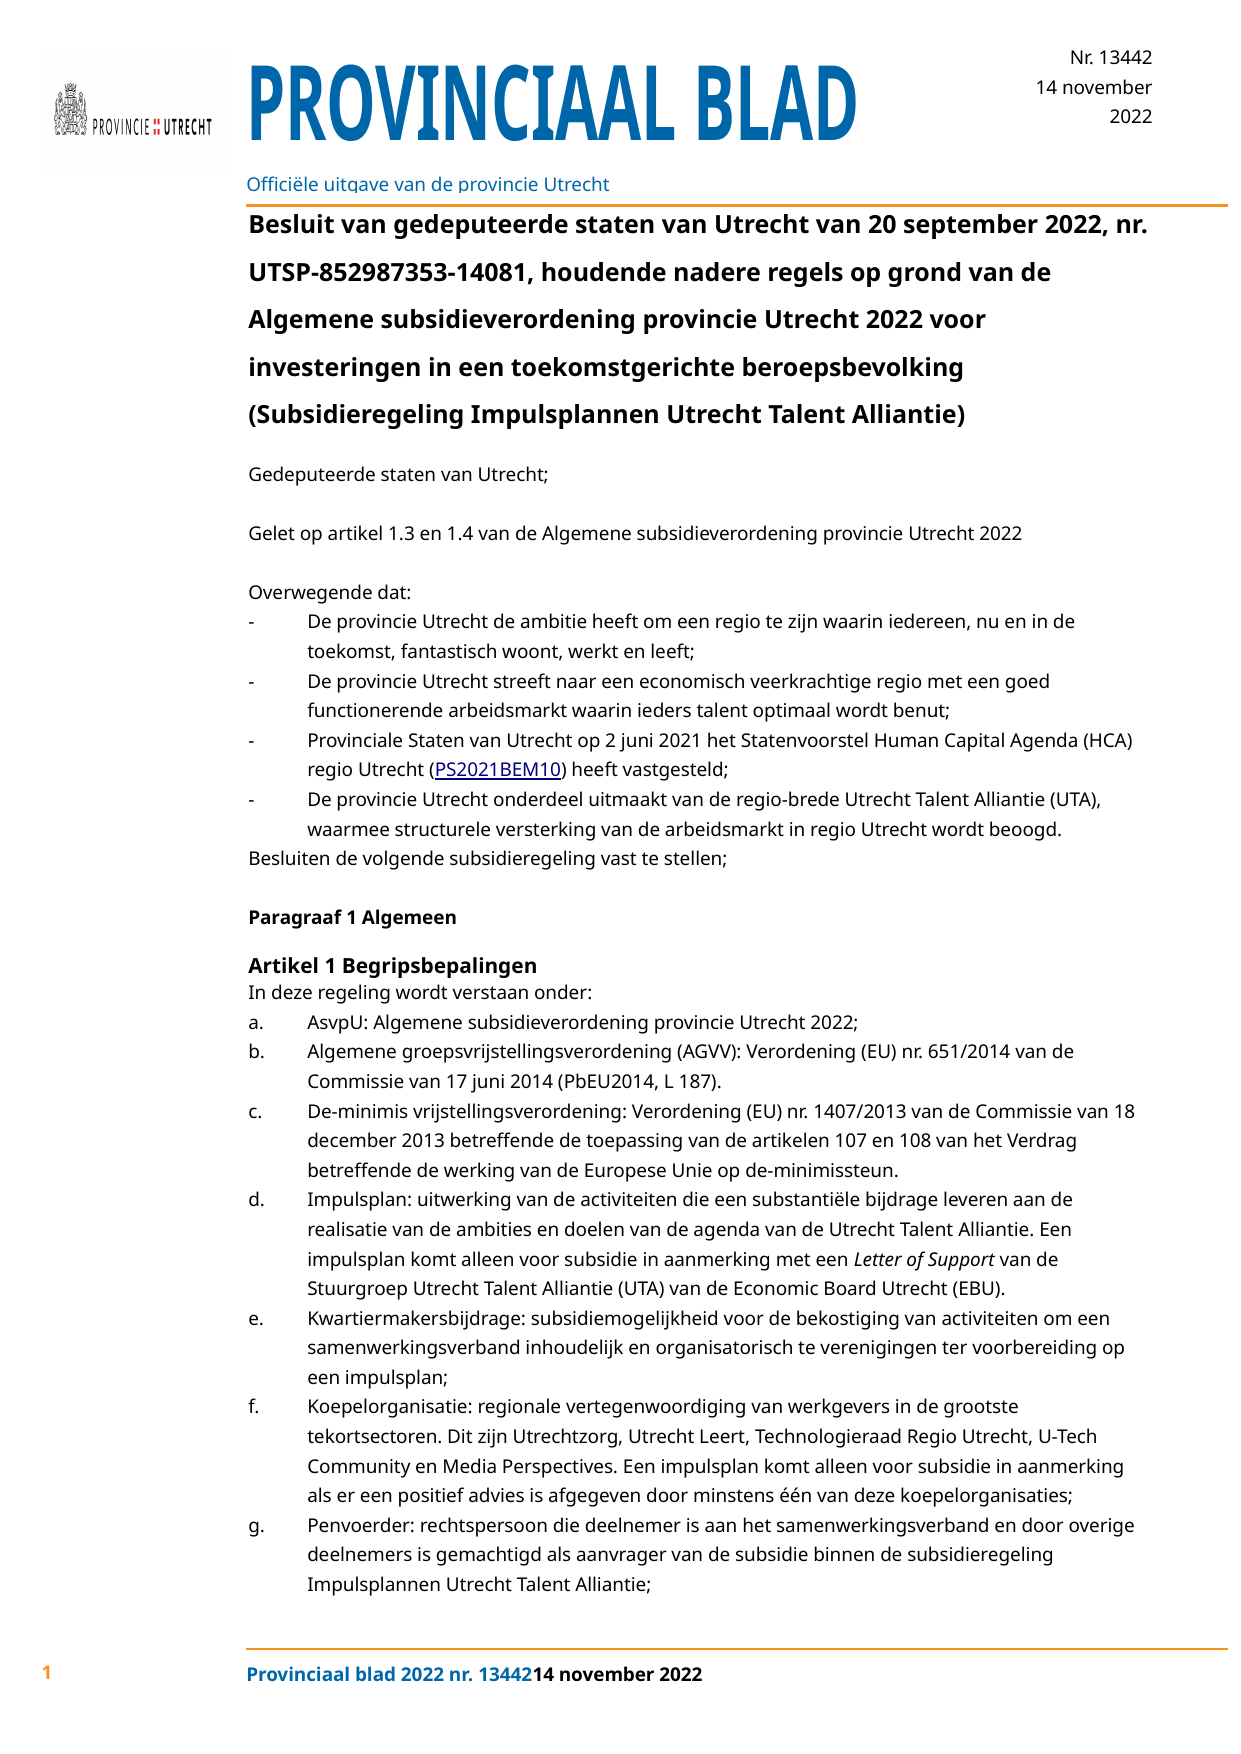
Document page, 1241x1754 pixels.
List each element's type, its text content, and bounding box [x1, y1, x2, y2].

text Besluiten de volgende subsidieregeling vast te stellen; [248, 845, 1152, 871]
text Gelet op artikel 1.3 en 1.4 van de Algemene subsidieverordening provincie Utrecht 2022 [248, 520, 1152, 546]
picture [41, 47, 231, 172]
list De provincie Utrecht onderdeel uitmaakt van de regio-brede Utrecht Talent Alliantie (UTA), waarmee structurele versterking van de arbeidsmarkt in regio Utrecht wordt beoogd. [248, 786, 1152, 841]
list De provincie Utrecht streeft naar een economisch veerkrachtige regio met een goed functionerende arbeidsmarkt waarin ieders talent optimaal wordt benut; [248, 668, 1152, 723]
list Penvoerder: rechtspersoon die deelnemer is aan het samenwerkingsverband en door overige deelnemers is gemachtigd als aanvrager van de subsidie binnen de subsidieregeling Impulsplannen Utrecht Talent Alliantie; [248, 1512, 1152, 1597]
text Paragraaf 1 Algemeen [248, 904, 1152, 930]
text Artikel 1 Begripsbepalingen [248, 951, 1152, 979]
text Besluit van gedeputeerde staten van Utrecht van 20 september 2022, nr. UTSP-852987353-14081, houdende nadere regels op grond van de Algemene subsidieverordening provincie Utrecht 2022 voor investeringen in een toekomstgerichte beroepsbevolking (Subsidieregeling Impulsplannen Utrecht Talent Alliantie) [248, 207, 1152, 431]
text Overwegende dat: [248, 579, 1152, 605]
list De-minimis vrijstellingsverordening: Verordening (EU) nr. 1407/2013 van de Commissie van 18 december 2013 betreffende de toepassing van de artikelen 107 en 108 van het Verdrag betreffende de werking van de Europese Unie op de-minimissteun. [248, 1098, 1152, 1183]
list Kwartiermakersbijdrage: subsidiemogelijkheid voor de bekostiging van activiteiten om een samenwerkingsverband inhoudelijk en organisatorisch te verenigingen ter voorbereiding op een impulsplan; [248, 1305, 1152, 1390]
list AsvpU: Algemene subsidieverordening provincie Utrecht 2022; [248, 1009, 1152, 1035]
list Impulsplan: uitwerking van de activiteiten die een substantiële bijdrage leveren aan de realisatie van de ambities en doelen van de agenda van de Utrecht Talent Alliantie. Een impulsplan komt alleen voor subsidie in aanmerking met een Letter of Support van de Stuurgroep Utrecht Talent Alliantie (UTA) van de Economic Board Utrecht (EBU). [248, 1187, 1152, 1301]
list Koepelorganisatie: regionale vertegenwoordiging van werkgevers in de grootste tekortsectoren. Dit zijn Utrechtzorg, Utrecht Leert, Technologieraad Regio Utrecht, U-Tech Community en Media Perspectives. Een impulsplan komt alleen voor subsidie in aanmerking als er een positief advies is afgegeven door minstens één van deze koepelorganisaties; [248, 1394, 1152, 1508]
text Gedeputeerde staten van Utrecht; [248, 461, 1152, 486]
text In deze regeling wordt verstaan onder: [248, 979, 1152, 1005]
list De provincie Utrecht de ambitie heeft om een regio te zijn waarin iedereen, nu en in de toekomst, fantastisch woont, werkt en leeft; [248, 609, 1152, 664]
list Provinciale Staten van Utrecht op 2 juni 2021 het Statenvoorstel Human Capital Agenda (HCA) regio Utrecht (PS2021BEM10) heeft vastgesteld; [248, 727, 1152, 782]
list Algemene groepsvrijstellingsverordening (AGVV): Verordening (EU) nr. 651/2014 van de Commissie van 17 juni 2014 (PbEU2014, L 187). [248, 1039, 1152, 1094]
